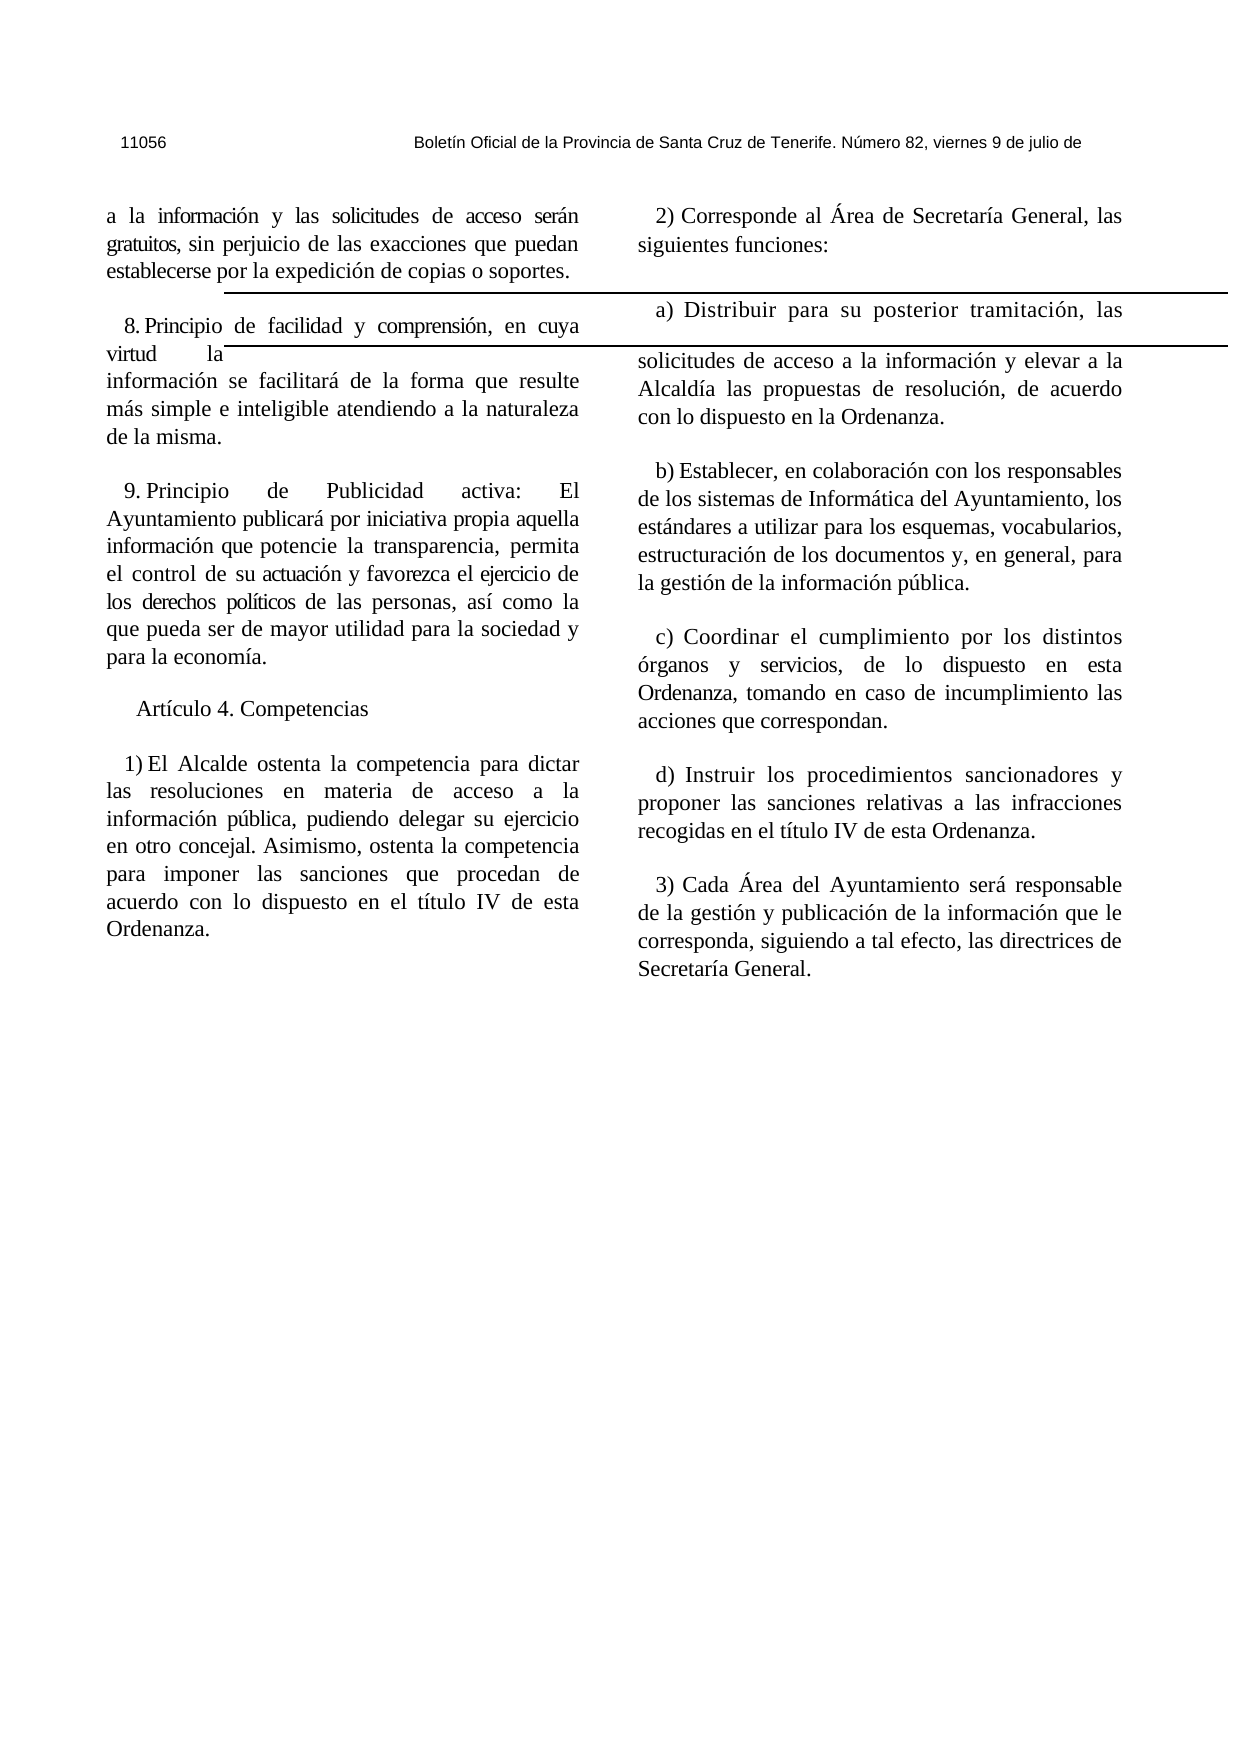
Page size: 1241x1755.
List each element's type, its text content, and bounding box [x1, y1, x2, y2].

text a la información y las solicitudes de acceso serán gratuitos, sin perjuicio de las exacciones que puedan establecerse por la expedición de copias o soportes. [106, 202, 579, 284]
list Cada Área del Ayuntamiento será responsable de la gestión y publicación de la información que le corresponda, siguiendo a tal efecto, las directrices de Secretaría General. [638, 871, 1122, 981]
list Instruir los procedimientos sancionadores y proponer las sanciones relativas a las infracciones recogidas en el título IV de esta Ordenanza. [638, 761, 1122, 843]
list El Alcalde ostenta la competencia para dictar las resoluciones en materia de acceso a la información pública, pudiendo delegar su ejercicio en otro concejal. Asimismo, ostenta la competencia para imponer las sanciones que procedan de acuerdo con lo dispuesto en el título IV de esta Ordenanza. [106, 750, 579, 942]
list solicitudes de acceso a la información y elevar a la Alcaldía las propuestas de resolución, de acuerdo con lo dispuesto en la Ordenanza. [638, 347, 1123, 429]
list Distribuir para su posterior tramitación, las [638, 294, 1123, 345]
text Artículo 4. Competencias [136, 696, 591, 722]
list Coordinar el cumplimiento por los distintos órganos y servicios, de lo dispuesto en esta Ordenanza, tomando en caso de incumplimiento las acciones que correspondan. [638, 623, 1122, 733]
list Corresponde al Área de Secretaría General, las siguientes funciones: [638, 202, 1122, 257]
list Principio de facilidad y comprensión, en cuya virtud la información se facilitará de la forma que resulte más simple e inteligible atendiendo a la naturaleza de la misma. [106, 312, 579, 450]
list Establecer, en colaboración con los responsables de los sistemas de Informática del Ayuntamiento, los estándares a utilizar para los esquemas, vocabularios, estructuración de los documentos y, en general, para la gestión de la información pública. [638, 457, 1122, 595]
list Principio de Publicidad activa: El Ayuntamiento publicará por iniciativa propia aquella información que potencie la transparencia, permita el control de su actuación y favorezca el ejercicio de los derechos políticos de las personas, así como la que pueda ser de mayor utilidad para la sociedad y para la economía. [106, 477, 579, 669]
